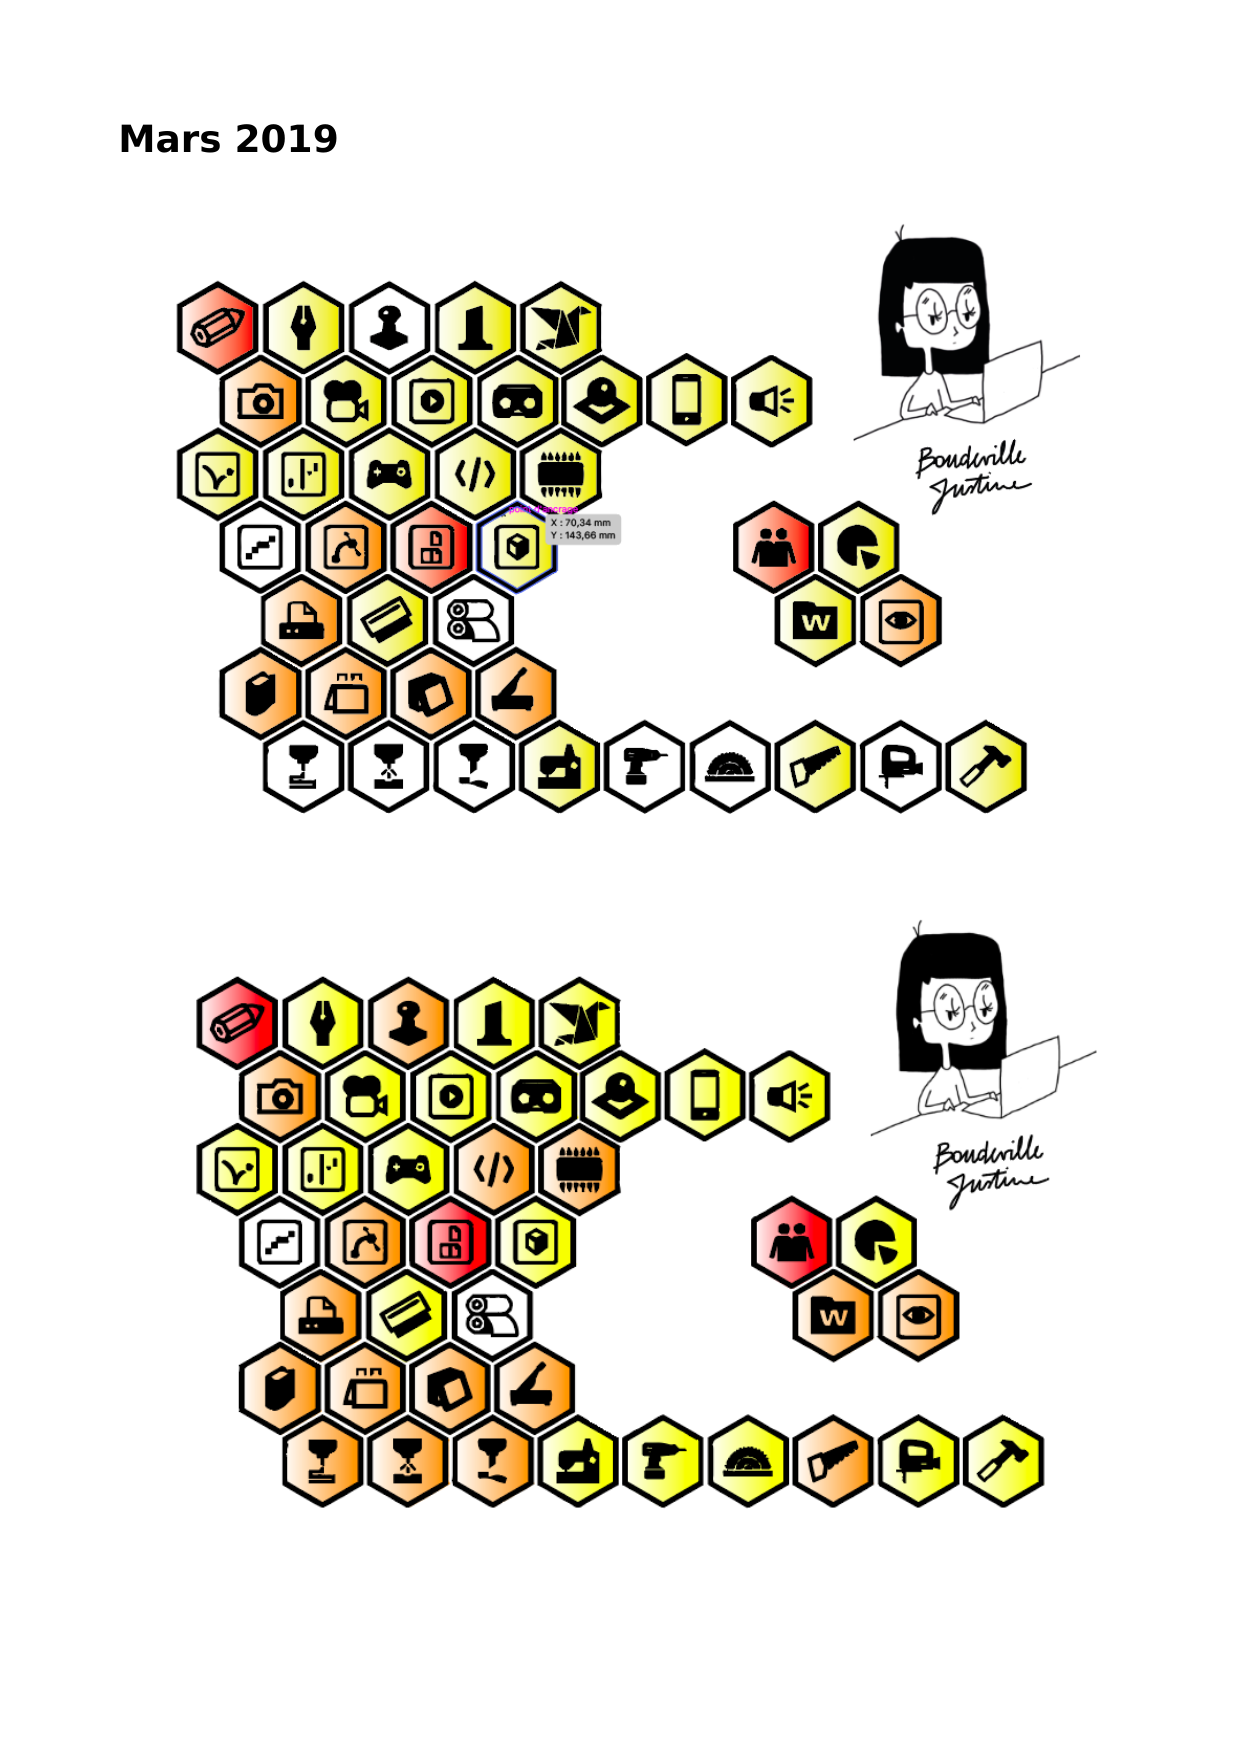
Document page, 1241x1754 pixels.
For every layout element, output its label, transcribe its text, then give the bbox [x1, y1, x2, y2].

picture [118, 174, 1123, 882]
subtitle Mars 2019 [118, 118, 1122, 162]
picture [118, 887, 1123, 1594]
